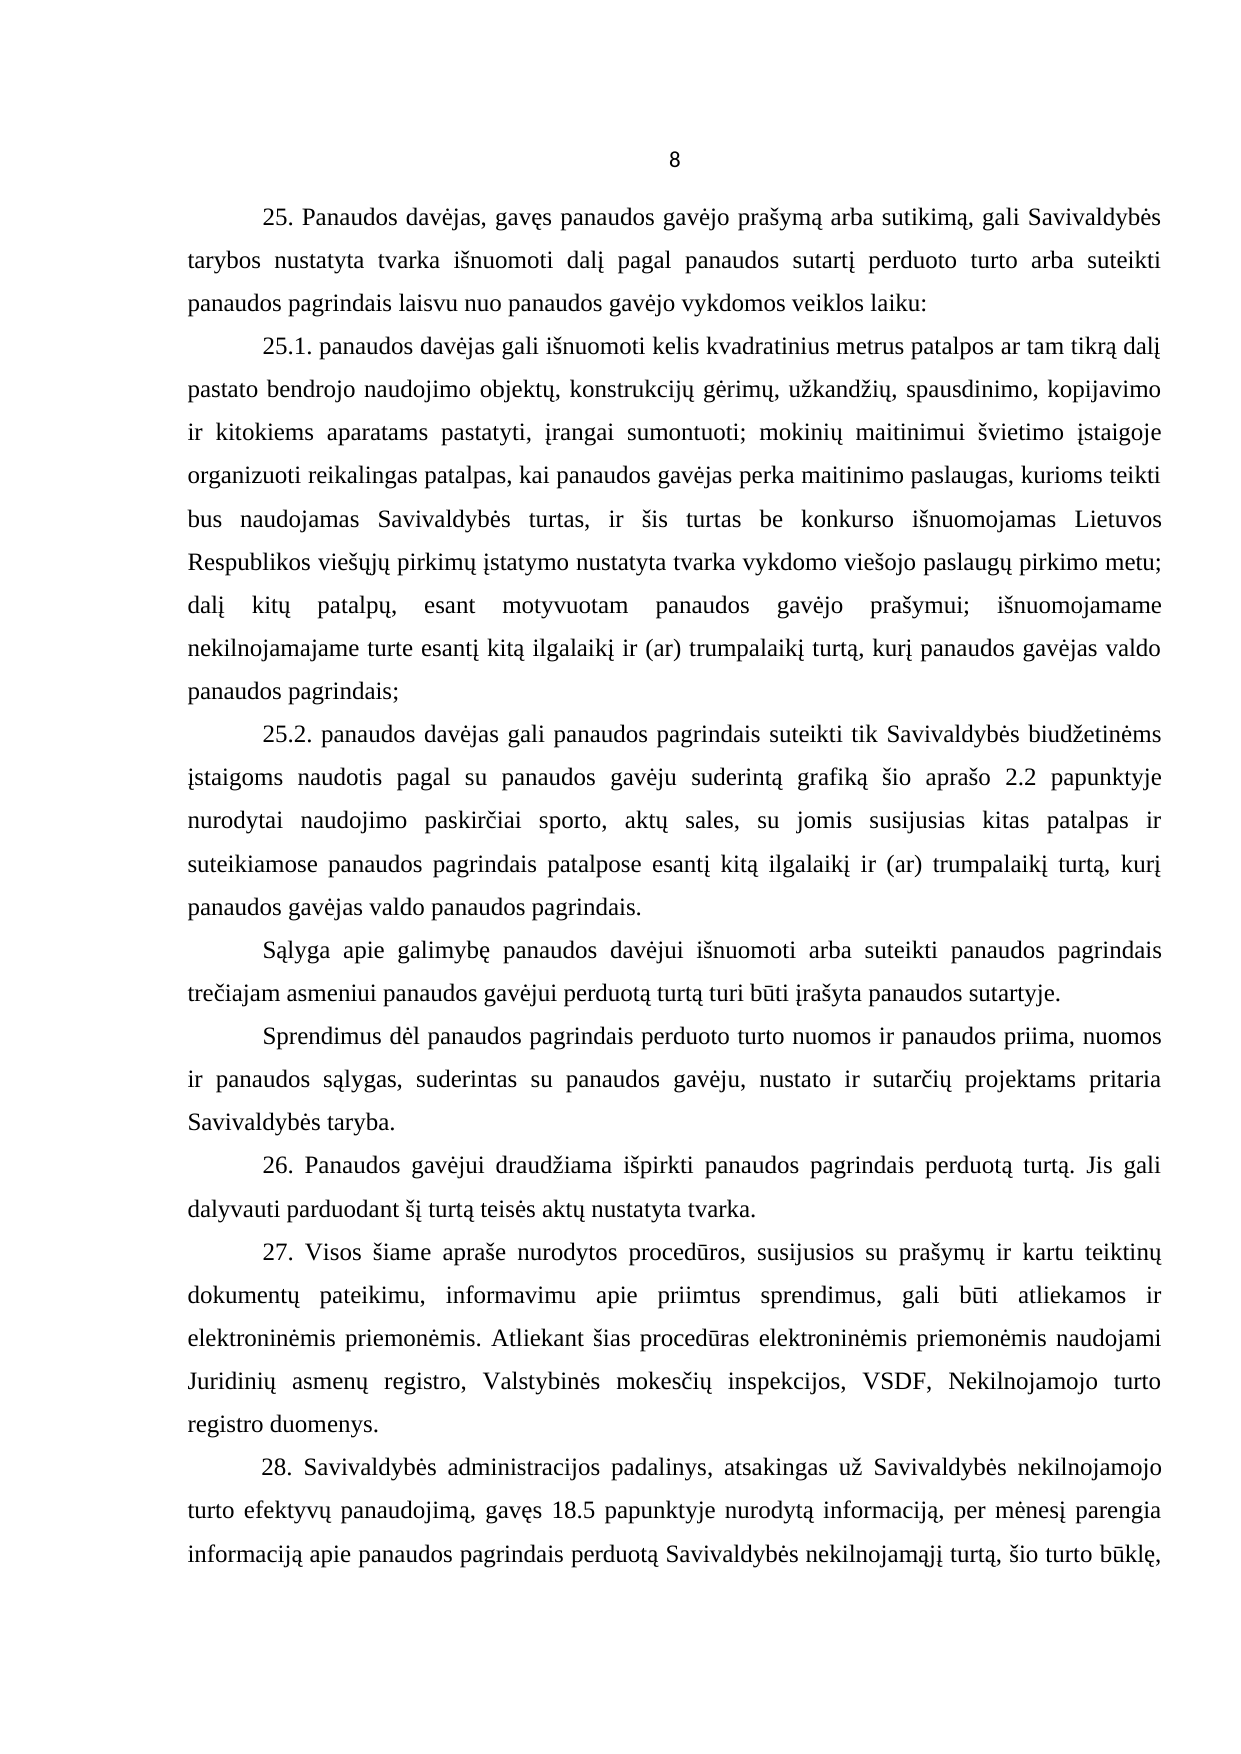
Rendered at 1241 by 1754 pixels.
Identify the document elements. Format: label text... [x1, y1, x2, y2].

text Sąlyga apie galimybę panaudos davėjui išnuomoti arba suteikti panaudos pagrindais trečiajam asmeniui panaudos gavėjui perduotą turtą turi būti įrašyta panaudos sutartyje. [187, 935, 1162, 1007]
text 25. Panaudos davėjas, gavęs panaudos gavėjo prašymą arba sutikimą, gali Savivaldybės tarybos nustatyta tvarka išnuomoti dalį pagal panaudos sutartį perduoto turto arba suteikti panaudos pagrindais laisvu nuo panaudos gavėjo vykdomos veiklos laiku: [187, 202, 1162, 317]
text 25.1. panaudos davėjas gali išnuomoti kelis kvadratinius metrus patalpos ar tam tikrą dalį pastato bendrojo naudojimo objektų, konstrukcijų gėrimų, užkandžių, spausdinimo, kopijavimo ir kitokiems aparatams pastatyti, įrangai sumontuoti; mokinių maitinimui švietimo įstaigoje organizuoti reikalingas patalpas, kai panaudos gavėjas perka maitinimo paslaugas, kurioms teikti bus naudojamas Savivaldybės turtas, ir šis turtas be konkurso išnuomojamas Lietuvos Respublikos viešųjų pirkimų įstatymo nustatyta tvarka vykdomo viešojo paslaugų pirkimo metu; dalį kitų patalpų, esant motyvuotam panaudos gavėjo prašymui; išnuomojamame nekilnojamajame turte esantį kitą ilgalaikį ir (ar) trumpalaikį turtą, kurį panaudos gavėjas valdo panaudos pagrindais; [187, 331, 1162, 705]
text 27. Visos šiame apraše nurodytos procedūros, susijusios su prašymų ir kartu teiktinų dokumentų pateikimu, informavimu apie priimtus sprendimus, gali būti atliekamos ir elektroninėmis priemonėmis. Atliekant šias procedūras elektroninėmis priemonėmis naudojami Juridinių asmenų registro, Valstybinės mokesčių inspekcijos, VSDF, Nekilnojamojo turto registro duomenys. [187, 1237, 1162, 1438]
text 25.2. panaudos davėjas gali panaudos pagrindais suteikti tik Savivaldybės biudžetinėms įstaigoms naudotis pagal su panaudos gavėju suderintą grafiką šio aprašo 2.2 papunktyje nurodytai naudojimo paskirčiai sporto, aktų sales, su jomis susijusias kitas patalpas ir suteikiamose panaudos pagrindais patalpose esantį kitą ilgalaikį ir (ar) trumpalaikį turtą, kurį panaudos gavėjas valdo panaudos pagrindais. [187, 719, 1162, 921]
text 26. Panaudos gavėjui draudžiama išpirkti panaudos pagrindais perduotą turtą. Jis gali dalyvauti parduodant šį turtą teisės aktų nustatyta tvarka. [187, 1151, 1162, 1222]
text 28. Savivaldybės administracijos padalinys, atsakingas už Savivaldybės nekilnojamojo turto efektyvų panaudojimą, gavęs 18.5 papunktyje nurodytą informaciją, per mėnesį parengia informaciją apie panaudos pagrindais perduotą Savivaldybės nekilnojamąjį turtą, šio turto būklę, [187, 1452, 1162, 1567]
text Sprendimus dėl panaudos pagrindais perduoto turto nuomos ir panaudos priima, nuomos ir panaudos sąlygas, suderintas su panaudos gavėju, nustato ir sutarčių projektams pritaria Savivaldybės taryba. [187, 1021, 1162, 1136]
